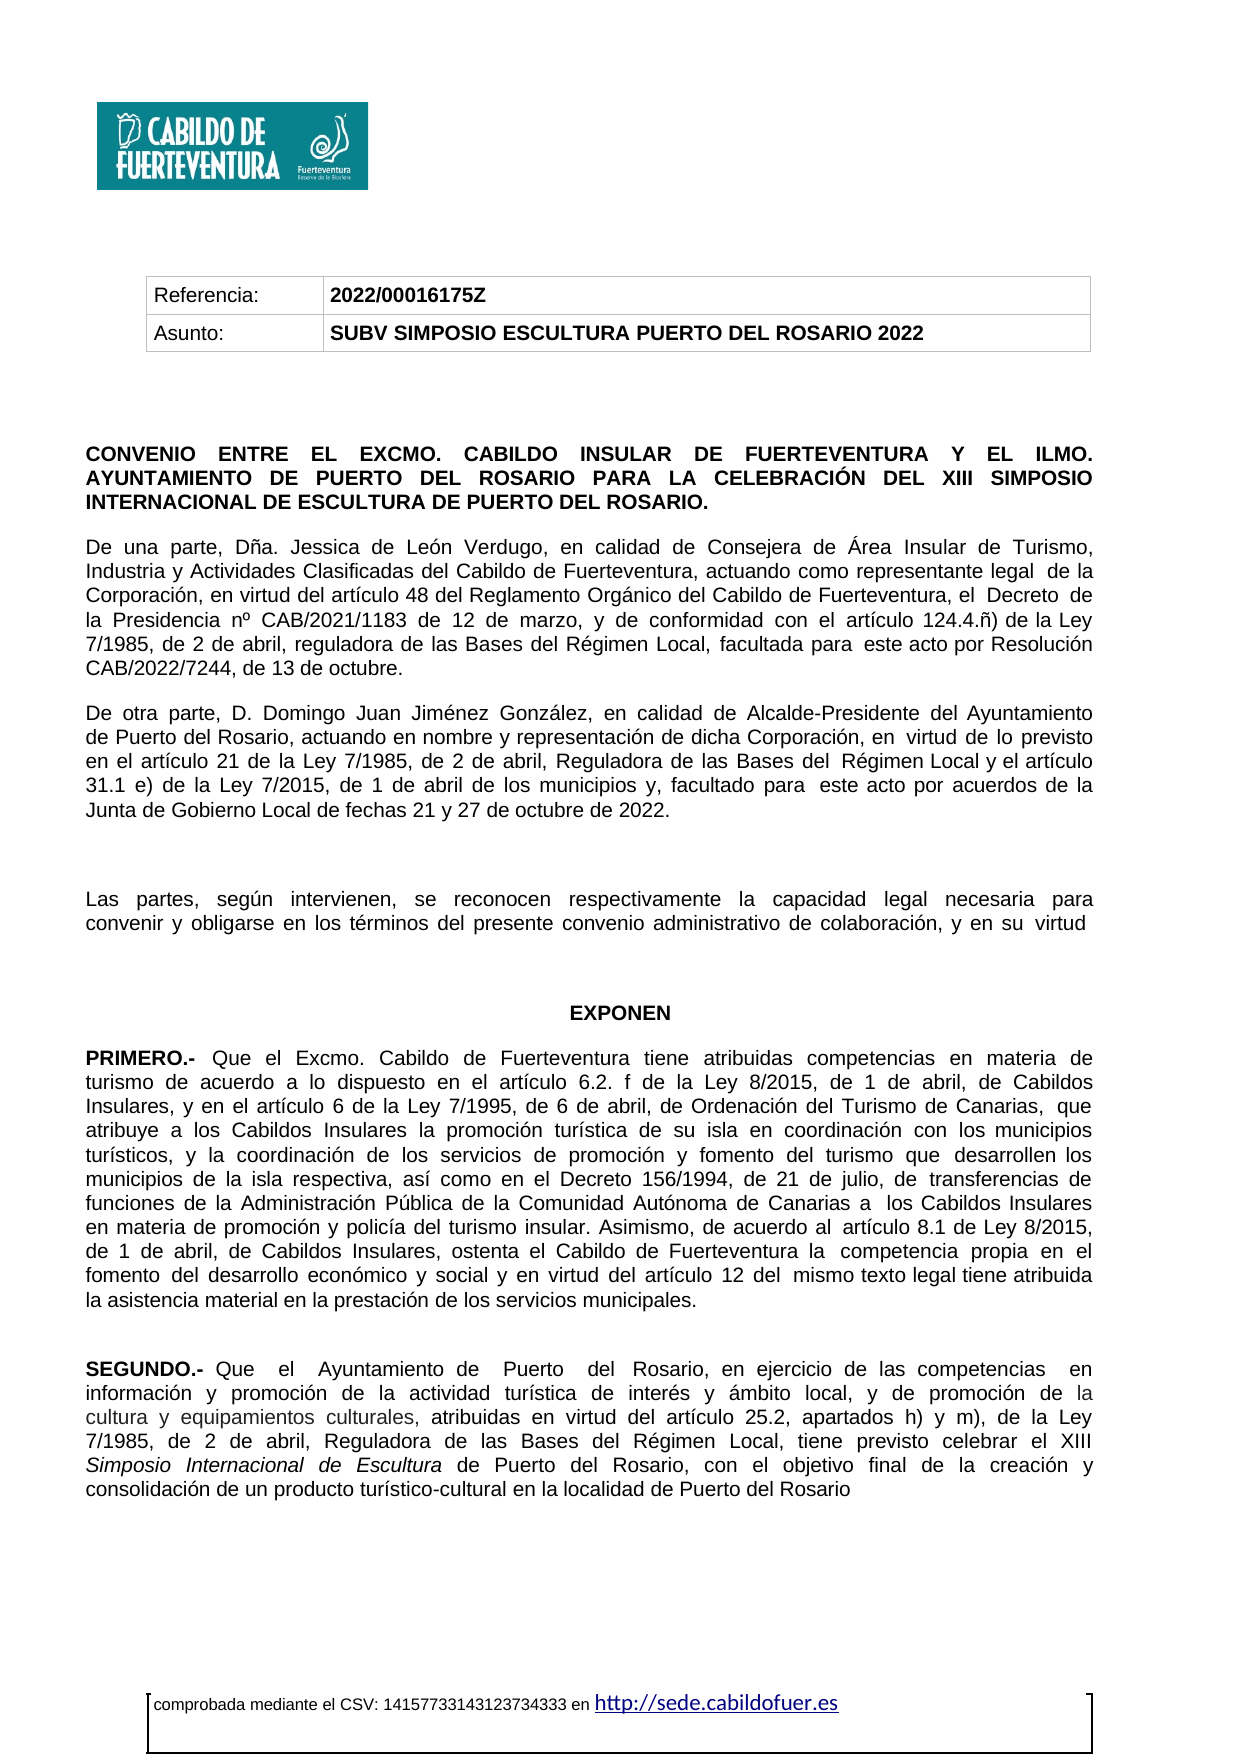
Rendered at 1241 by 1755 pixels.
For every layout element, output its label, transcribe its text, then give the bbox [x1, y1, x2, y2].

table_cell SUBV SIMPOSIO ESCULTURA PUERTO DEL ROSARIO 2022 [324, 315, 1090, 351]
subtitle CONVENIO ENTRE EL EXCMO. CABILDO INSULAR DE FUERTEVENTURA Y EL ILMO. AYUNTAMIENTO DE PUERTO DEL ROSARIO PARA LA CELEBRACIÓN DEL XIII SIMPOSIO INTERNACIONAL DE ESCULTURA DE PUERTO DEL ROSARIO. [85, 442, 1093, 514]
picture [97, 102, 369, 190]
text De otra parte, D. Domingo Juan Jiménez González, en calidad de Alcalde-Presidente del Ayuntamiento de Puerto del Rosario, actuando en nombre y representación de dicha Corporación, en virtud de lo previsto en el artículo 21 de la Ley 7/1985, de 2 de abril, Reguladora de las Bases del Régimen Local y el artículo 31.1 e) de la Ley 7/2015, de 1 de abril de los municipios y, facultado para este acto por acuerdos de la Junta de Gobierno Local de fechas 21 y 27 de octubre de 2022. [85, 701, 1093, 821]
text SEGUNDO.- Que el Ayuntamiento de Puerto del Rosario, en ejercicio de las competencias en información y promoción de la actividad turística de interés y ámbito local, y de promoción de la cultura y equipamientos culturales, atribuidas en virtud del artículo 25.2, apartados h) y m), de la Ley 7/1985, de 2 de abril, Reguladora de las Bases del Régimen Local, tiene previsto celebrar el XIII Simposio Internacional de Escultura de Puerto del Rosario, con el objetivo final de la creación y consolidación de un producto turístico-cultural en la localidad de Puerto del Rosario [85, 1356, 1093, 1501]
table_header 2022/00016175Z [324, 277, 1090, 313]
text De una parte, Dña. Jessica de León Verdugo, en calidad de Consejera de Área Insular de Turismo, Industria y Actividades Clasificadas del Cabildo de Fuerteventura, actuando como representante legal de la Corporación, en virtud del artículo 48 del Reglamento Orgánico del Cabildo de Fuerteventura, el Decreto de la Presidencia nº CAB/2021/1183 de 12 de marzo, y de conformidad con el artículo 124.4.ñ) de la Ley 7/1985, de 2 de abril, reguladora de las Bases del Régimen Local, facultada para este acto por Resolución CAB/2022/7244, de 13 de octubre. [85, 535, 1093, 680]
text PRIMERO.- Que el Excmo. Cabildo de Fuerteventura tiene atribuidas competencias en materia de turismo de acuerdo a lo dispuesto en el artículo 6.2. f de la Ley 8/2015, de 1 de abril, de Cabildos Insulares, y en el artículo 6 de la Ley 7/1995, de 6 de abril, de Ordenación del Turismo de Canarias, que atribuye a los Cabildos Insulares la promoción turística de su isla en coordinación con los municipios turísticos, y la coordinación de los servicios de promoción y fomento del turismo que desarrollen los municipios de la isla respectiva, así como en el Decreto 156/1994, de 21 de julio, de transferencias de funciones de la Administración Pública de la Comunidad Autónoma de Canarias a los Cabildos Insulares en materia de promoción y policía del turismo insular. Asimismo, de acuerdo al artículo 8.1 de Ley 8/2015, de 1 de abril, de Cabildos Insulares, ostenta el Cabildo de Fuerteventura la competencia propia en el fomento del desarrollo económico y social y en virtud del artículo 12 del mismo texto legal tiene atribuida la asistencia material en la prestación de los servicios municipales. [85, 1046, 1093, 1311]
subtitle EXPONEN [133, 1001, 1107, 1025]
text Las partes, según intervienen, se reconocen respectivamente la capacidad legal necesaria para convenir y obligarse en los términos del presente convenio administrativo de colaboración, y en su virtud [85, 887, 1093, 935]
table_header Referencia: [147, 277, 323, 313]
table_cell Asunto: [147, 315, 323, 351]
